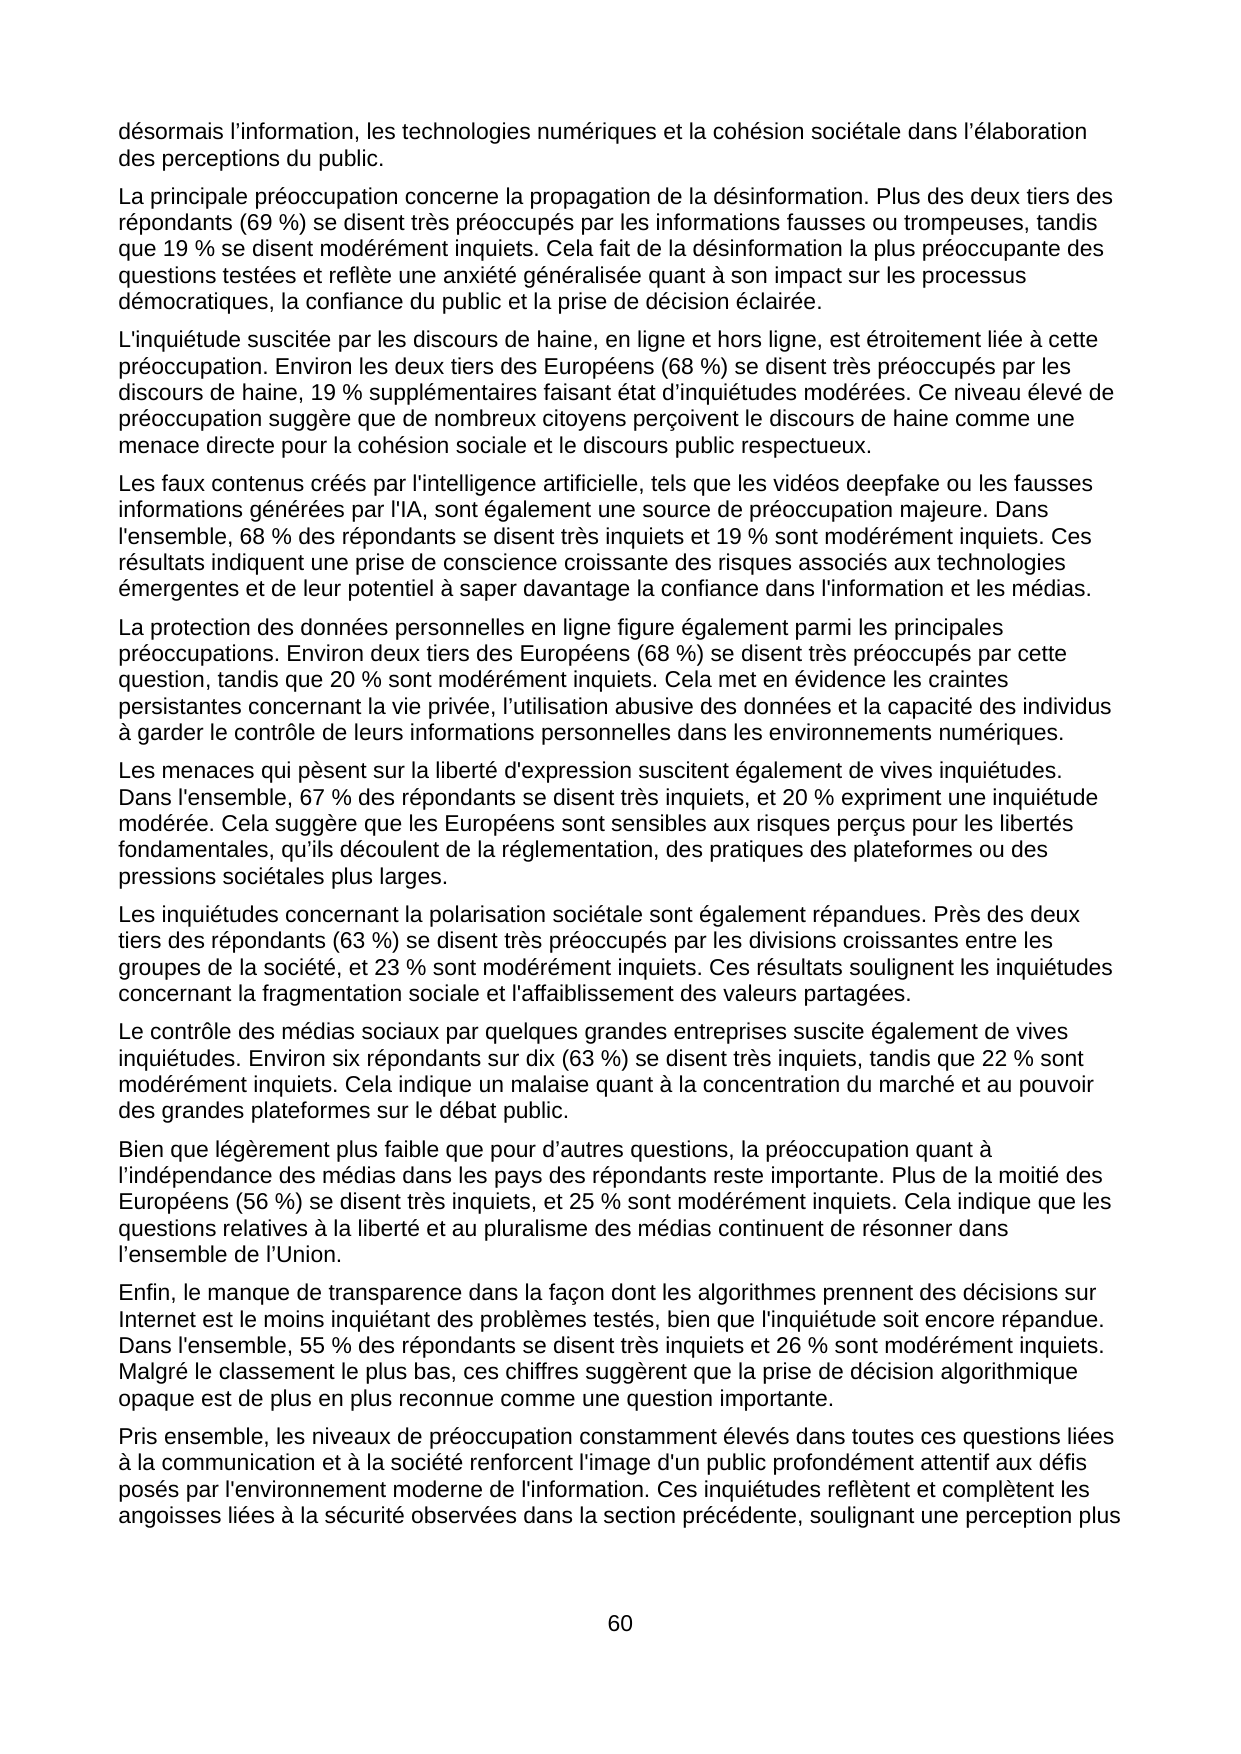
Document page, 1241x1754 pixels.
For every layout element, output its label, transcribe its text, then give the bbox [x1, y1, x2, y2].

text Enfin, le manque de transparence dans la façon dont les algorithmes prennent des décisions sur Internet est le moins inquiétant des problèmes testés, bien que l'inquiétude soit encore répandue. Dans l'ensemble, 55 % des répondants se disent très inquiets et 26 % sont modérément inquiets. Malgré le classement le plus bas, ces chiffres suggèrent que la prise de décision algorithmique opaque est de plus en plus reconnue comme une question importante. [118, 1279, 1122, 1411]
text Au niveau de l'UE, les préoccupations concernant la communication et les questions liées à la société sont répandues, bien que l'intensité de l'inquiétude varie quelque peu en fonction de la question examinée. Dans l’ensemble, une nette majorité d’Européens font état de niveaux de préoccupation élevés pour tous les thèmes de l’enquête, soulignant le rôle central que jouent désormais l’information, les technologies numériques et la cohésion sociétale dans l’élaboration des perceptions du public. [118, 118, 1122, 171]
text Les faux contenus créés par l'intelligence artificielle, tels que les vidéos deepfake ou les fausses informations générées par l'IA, sont également une source de préoccupation majeure. Dans l'ensemble, 68 % des répondants se disent très inquiets et 19 % sont modérément inquiets. Ces résultats indiquent une prise de conscience croissante des risques associés aux technologies émergentes et de leur potentiel à saper davantage la confiance dans l'information et les médias. [118, 470, 1122, 602]
text La protection des données personnelles en ligne figure également parmi les principales préoccupations. Environ deux tiers des Européens (68 %) se disent très préoccupés par cette question, tandis que 20 % sont modérément inquiets. Cela met en évidence les craintes persistantes concernant la vie privée, l’utilisation abusive des données et la capacité des individus à garder le contrôle de leurs informations personnelles dans les environnements numériques. [118, 614, 1122, 745]
text Pris ensemble, les niveaux de préoccupation constamment élevés dans toutes ces questions liées à la communication et à la société renforcent l'image d'un public profondément attentif aux défis posés par l'environnement moderne de l'information. Ces inquiétudes reflètent et complètent les angoisses liées à la sécurité observées dans la section précédente, soulignant une perception plus [118, 1423, 1122, 1528]
text Les inquiétudes concernant la polarisation sociétale sont également répandues. Près des deux tiers des répondants (63 %) se disent très préoccupés par les divisions croissantes entre les groupes de la société, et 23 % sont modérément inquiets. Ces résultats soulignent les inquiétudes concernant la fragmentation sociale et l'affaiblissement des valeurs partagées. [118, 901, 1122, 1006]
text Le contrôle des médias sociaux par quelques grandes entreprises suscite également de vives inquiétudes. Environ six répondants sur dix (63 %) se disent très inquiets, tandis que 22 % sont modérément inquiets. Cela indique un malaise quant à la concentration du marché et au pouvoir des grandes plateformes sur le débat public. [118, 1018, 1122, 1124]
text Bien que légèrement plus faible que pour d’autres questions, la préoccupation quant à l’indépendance des médias dans les pays des répondants reste importante. Plus de la moitié des Européens (56 %) se disent très inquiets, et 25 % sont modérément inquiets. Cela indique que les questions relatives à la liberté et au pluralisme des médias continuent de résonner dans l’ensemble de l’Union. [118, 1136, 1122, 1267]
text L'inquiétude suscitée par les discours de haine, en ligne et hors ligne, est étroitement liée à cette préoccupation. Environ les deux tiers des Européens (68 %) se disent très préoccupés par les discours de haine, 19 % supplémentaires faisant état d’inquiétudes modérées. Ce niveau élevé de préoccupation suggère que de nombreux citoyens perçoivent le discours de haine comme une menace directe pour la cohésion sociale et le discours public respectueux. [118, 326, 1122, 458]
text La principale préoccupation concerne la propagation de la désinformation. Plus des deux tiers des répondants (69 %) se disent très préoccupés par les informations fausses ou trompeuses, tandis que 19 % se disent modérément inquiets. Cela fait de la désinformation la plus préoccupante des questions testées et reflète une anxiété généralisée quant à son impact sur les processus démocratiques, la confiance du public et la prise de décision éclairée. [118, 183, 1122, 314]
text Les menaces qui pèsent sur la liberté d'expression suscitent également de vives inquiétudes. Dans l'ensemble, 67 % des répondants se disent très inquiets, et 20 % expriment une inquiétude modérée. Cela suggère que les Européens sont sensibles aux risques perçus pour les libertés fondamentales, qu’ils découlent de la réglementation, des pratiques des plateformes ou des pressions sociétales plus larges. [118, 757, 1122, 889]
